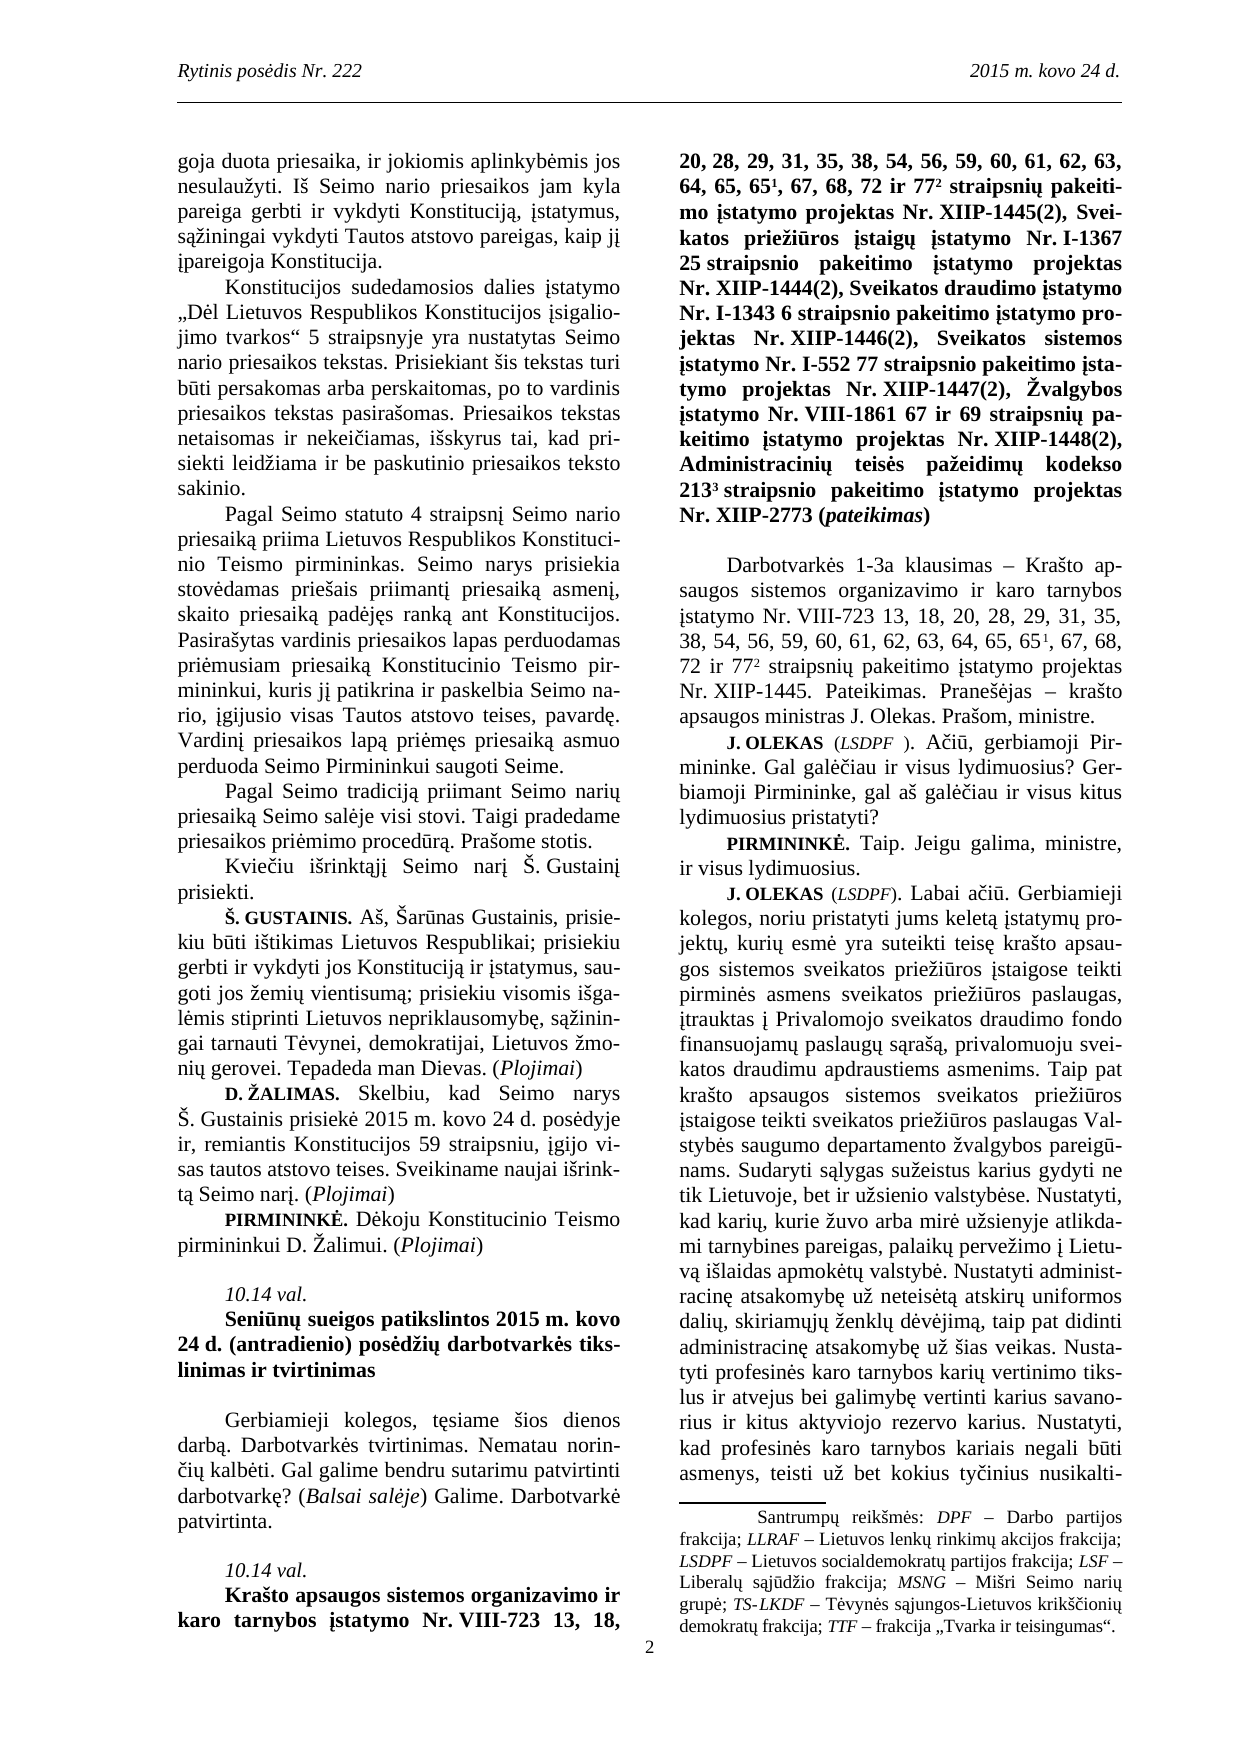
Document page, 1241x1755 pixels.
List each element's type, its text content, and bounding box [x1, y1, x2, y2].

text PIRMININKĖ. Dė­ko­ju Kon­sti­tu­ci­nio Teis­mo pir­mi­nin­kui D. Ža­li­mui. (Plo­ji­mai) [177, 1206, 620, 1257]
text Pa­gal Sei­mo tra­di­ci­ją pri­imant Sei­mo na­rių prie­sai­ką Sei­mo sa­lė­je vi­si sto­vi. Tai­gi pra­de­da­me prie­sai­kos pri­ėmi­mo pro­ce­dū­rą. Pra­šo­me sto­tis. [177, 778, 620, 853]
text 20, 28, 29, 31, 35, 38, 54, 56, 59, 60, 61, 62, 63, 64, 65, 651, 67, 68, 72 ir 772 straips­nių pa­kei­ti­mo įsta­ty­mo pro­jek­tas Nr. XIIP-1445(2), Svei­ka­tos prie­žiū­ros įstai­gų įsta­ty­mo Nr. I-1367 25 straips­nio pa­kei­ti­mo įsta­ty­mo pro­jek­tas Nr. XIIP-1444(2), Svei­ka­tos drau­di­mo įsta­ty­mo Nr. I-1343 6 straips­nio pa­kei­ti­mo įsta­ty­mo pro­jek­tas Nr. XIIP-1446(2), Svei­ka­tos sis­te­mos įsta­ty­mo Nr. I-552 77 straips­nio pa­kei­ti­mo įsta­ty­mo pro­jek­tas Nr. XIIP-1447(2), Žval­gy­bos įsta­ty­mo Nr. VIII-1861 67 ir 69 straips­nių pa­kei­ti­mo įsta­ty­mo pro­jek­tas Nr. XIIP-1448(2), Ad­mi­nist­ra­ci­nių tei­sės pa­žei­di­mų ko­dek­so 2133 straips­nio pa­kei­ti­mo įsta­ty­mo pro­jek­tas Nr. XIIP-2773 (pa­tei­ki­mas) [679, 148, 1122, 527]
text Santrumpų reikšmės: DPF – Darbo partij­os frakcija; LLRAF – Lietuvos lenkų rinkimų akcijos frakcija; LSDPF – Lietuvos social­demokratų partijos frakcija; LSF – Liberalų sąjūdžio frakcija; MSNG – Mišri Seimo narių grupė; TS‑LKDF – Tėvynės sąjungos-Lietuvos krikščionių demokratų frakcija; TTF – frakcija „Tvarka ir teisingumas“. [679, 1503, 1122, 1636]
text D. ŽALIMAS. Skel­biu, kad Sei­mo na­rys Š. Gus­tai­nis pri­sie­kė 2015 m. ko­vo 24 d. po­sė­dy­je ir, re­mian­tis Kon­sti­tu­ci­jos 59 straips­niu, įgi­jo vi­sas tau­tos at­sto­vo tei­ses. Svei­ki­na­me nau­jai iš­rink­tą Sei­mo na­rį. (Plo­ji­mai) [177, 1080, 620, 1206]
text 10.14 val. [224, 1558, 620, 1582]
text PIRMININKĖ. Taip. Jei­gu ga­li­ma, mi­nist­re, ir vi­sus ly­di­muo­sius. [679, 829, 1122, 880]
text Kon­sti­tu­ci­jos su­de­da­mo­sios da­lies įsta­ty­mo „Dėl Lie­tu­vos Res­pub­li­kos Kon­sti­tu­ci­jos įsi­ga­lio­ji­mo tvar­kos“ 5 straips­ny­je yra nu­sta­ty­tas Sei­mo na­rio prie­sai­kos teks­tas. Pri­sie­kiant šis teks­tas tu­ri bū­ti per­sa­ko­mas ar­ba per­skai­to­mas, po to var­di­nis prie­sai­kos teks­tas pa­si­ra­šo­mas. Prie­sai­kos teks­tas ne­tai­so­mas ir ne­kei­čia­mas, iš­sky­rus tai, kad pri­siek­ti lei­džia­ma ir be pas­ku­ti­nio prie­sai­kos teks­to sa­ki­nio. [177, 274, 620, 501]
text J. OLEKAS (LSDPF). La­bai ačiū. Ger­bia­mie­ji ko­le­gos, no­riu pri­sta­ty­ti jums ke­le­tą įsta­ty­mų pro­jek­tų, ku­rių es­mė yra su­teik­ti tei­sę kraš­to ap­sau­gos sis­te­mos svei­ka­tos prie­žiū­ros įstai­go­se teik­ti pir­mi­nės as­mens svei­ka­tos prie­žiū­ros pa­slau­gas, įtrauk­tas į Pri­va­lo­mo­jo svei­ka­tos drau­di­mo fon­do fi­nan­suo­ja­mų pa­slau­gų są­ra­šą, pri­va­lo­muo­ju svei­ka­tos drau­di­mu ap­draus­tiems as­me­nims. Taip pat kraš­to ap­sau­gos sis­te­mos svei­ka­tos prie­žiū­ros įstai­go­se teik­ti svei­ka­tos prie­žiū­ros pa­slau­gas Val­s­ty­bės sau­gu­mo de­par­ta­men­to žval­gy­bos pa­rei­gū­nams. Su­da­ry­ti są­ly­gas su­žeis­tus ka­rius gy­dy­ti ne tik Lie­tu­vo­je, bet ir už­sie­nio vals­ty­bė­se. Nu­sta­ty­ti, kad ka­rių, ku­rie žu­vo ar­ba mi­rė už­sie­ny­je at­lik­da­mi tar­ny­bi­nes pa­rei­gas, pa­lai­kų per­ve­ži­mo į Lie­tu­vą iš­lai­das ap­mo­kė­tų vals­ty­bė. Nu­sta­ty­ti ad­mi­nist­ra­ci­nę at­sa­ko­my­bę už ne­tei­sė­tą at­ski­rų uni­for­mos da­lių, ski­ria­mų­jų žen­klų dė­vė­ji­mą, taip pat di­din­ti ad­mi­nist­ra­ci­nę at­sa­ko­my­bę už šias vei­kas. Nu­sta­ty­ti pro­fe­si­nės ka­ro tar­ny­bos ka­rių ver­ti­ni­mo tiks­lus ir at­ve­jus bei ga­li­my­bę ver­tin­ti ka­rius sa­va­no­rius ir ki­tus ak­ty­vio­jo re­zer­vo ka­rius. Nu­sta­ty­ti, kad pro­fe­si­nės ka­ro tar­ny­bos ka­riais ne­ga­li bū­ti as­me­nys, teis­ti už bet ko­kius ty­či­nius nu­si­kal­ti­ [679, 880, 1122, 1485]
text Kraš­to ap­sau­gos sis­te­mos or­ga­ni­za­vi­mo ir ka­ro tar­ny­bos įsta­ty­mo Nr. VIII-723 13, 18, [177, 1582, 620, 1633]
text J. OLEKAS (LSDPF). Ačiū, ger­bia­mo­ji Pir­mi­nin­ke. Gal ga­lė­čiau ir vi­sus ly­di­muo­sius? Ger­bia­mo­ji Pir­mi­nin­ke, gal aš ga­lė­čiau ir vi­sus ki­tus ly­di­muo­sius pri­sta­ty­ti? [679, 729, 1122, 829]
text 10.14 val. [224, 1282, 620, 1306]
text go­ja duo­ta prie­sai­ka, ir jo­kio­mis ap­lin­ky­bė­mis jos ne­su­lau­žy­ti. Iš Sei­mo na­rio prie­sai­kos jam ky­la pa­rei­ga gerb­ti ir vyk­dy­ti Kon­sti­tu­ci­ją, įsta­ty­mus, są­ži­nin­gai vyk­dy­ti Tau­tos at­sto­vo pa­rei­gas, kaip jį įpa­rei­go­ja Kon­sti­tu­ci­ja. [177, 148, 620, 274]
text Se­niū­nų su­ei­gos pa­tiks­lin­tos 2015 m. ko­vo 24 d. (ant­ra­die­nio) po­sė­džių dar­bo­tvarkės tiks­li­ni­mas ir tvir­ti­ni­mas [177, 1306, 620, 1382]
text Kvie­čiu iš­rink­tą­jį Sei­mo na­rį Š. Gus­tai­nį prisiek­ti. [177, 853, 620, 904]
text Ger­bia­mie­ji ko­le­gos, tę­sia­me šios die­nos dar­bą. Dar­bo­tvarkės tvir­ti­ni­mas. Ne­ma­tau no­rin­čių kal­bė­ti. Gal ga­li­me ben­dru su­ta­ri­mu pa­tvir­tin­ti dar­bo­tvarkę? (Bal­sai sa­lė­je) Ga­li­me. Dar­bo­tvarkė pa­tvir­tin­ta. [177, 1407, 620, 1533]
text Dar­bo­tvarkės 1-3a klau­si­mas – Kraš­to ap­sau­gos sis­te­mos or­ga­ni­za­vi­mo ir ka­ro tar­ny­bos įsta­ty­mo Nr. VIII-723 13, 18, 20, 28, 29, 31, 35, 38, 54, 56, 59, 60, 61, 62, 63, 64, 65, 651, 67, 68, 72 ir 772 straips­nių pa­kei­ti­mo įsta­ty­mo pro­jek­tas Nr. XIIP-1445. Pa­tei­ki­mas. Pra­ne­šė­jas – kraš­to ap­sau­gos mi­nist­ras J. Ole­kas. Pra­šom, mi­nist­re. [679, 552, 1122, 729]
text Š. GUSTAINIS. Aš, Ša­rū­nas Gus­tai­nis, pri­sie­kiu bū­ti iš­ti­ki­mas Lie­tu­vos Res­pub­li­kai; pri­sie­kiu gerb­ti ir vyk­dy­ti jos Kon­sti­tu­ci­ją ir įsta­ty­mus, sau­go­ti jos že­mių vien­ti­su­mą; pri­sie­kiu vi­so­mis iš­ga­lė­mis stip­rin­ti Lie­tu­vos ne­pri­klau­so­my­bę, są­ži­nin­gai tar­nau­ti Tė­vy­nei, de­mo­kra­tijai, Lie­tu­vos žmo­nių ge­ro­vei. Te­pa­de­da man Die­vas. (Plo­ji­mai) [177, 904, 620, 1080]
text Pa­gal Sei­mo sta­tu­to 4 straips­nį Sei­mo na­rio prie­sai­ką pri­ima Lie­tu­vos Res­pub­li­kos Kon­sti­tu­ci­nio Teis­mo pir­mi­nin­kas. Sei­mo na­rys pri­sie­kia sto­vė­da­mas prie­šais pri­iman­tį prie­sai­ką as­me­nį, skai­to prie­sai­ką pa­dė­jęs ran­ką ant Kon­sti­tu­ci­jos. Pa­si­ra­šy­tas var­di­nis prie­sai­kos la­pas per­duo­da­mas pri­ėmu­siam prie­sai­ką Kon­sti­tu­ci­nio Teis­mo pir­mi­nin­kui, ku­ris jį pa­tik­ri­na ir pa­skel­bia Sei­mo na­rio, įgi­ju­sio vi­sas Tau­tos at­sto­vo tei­ses, pa­var­dę. Var­di­nį prie­sai­kos la­pą pri­ėmęs prie­sai­ką as­muo per­duo­da Sei­mo Pir­mi­nin­kui sau­go­ti Sei­me. [177, 501, 620, 778]
